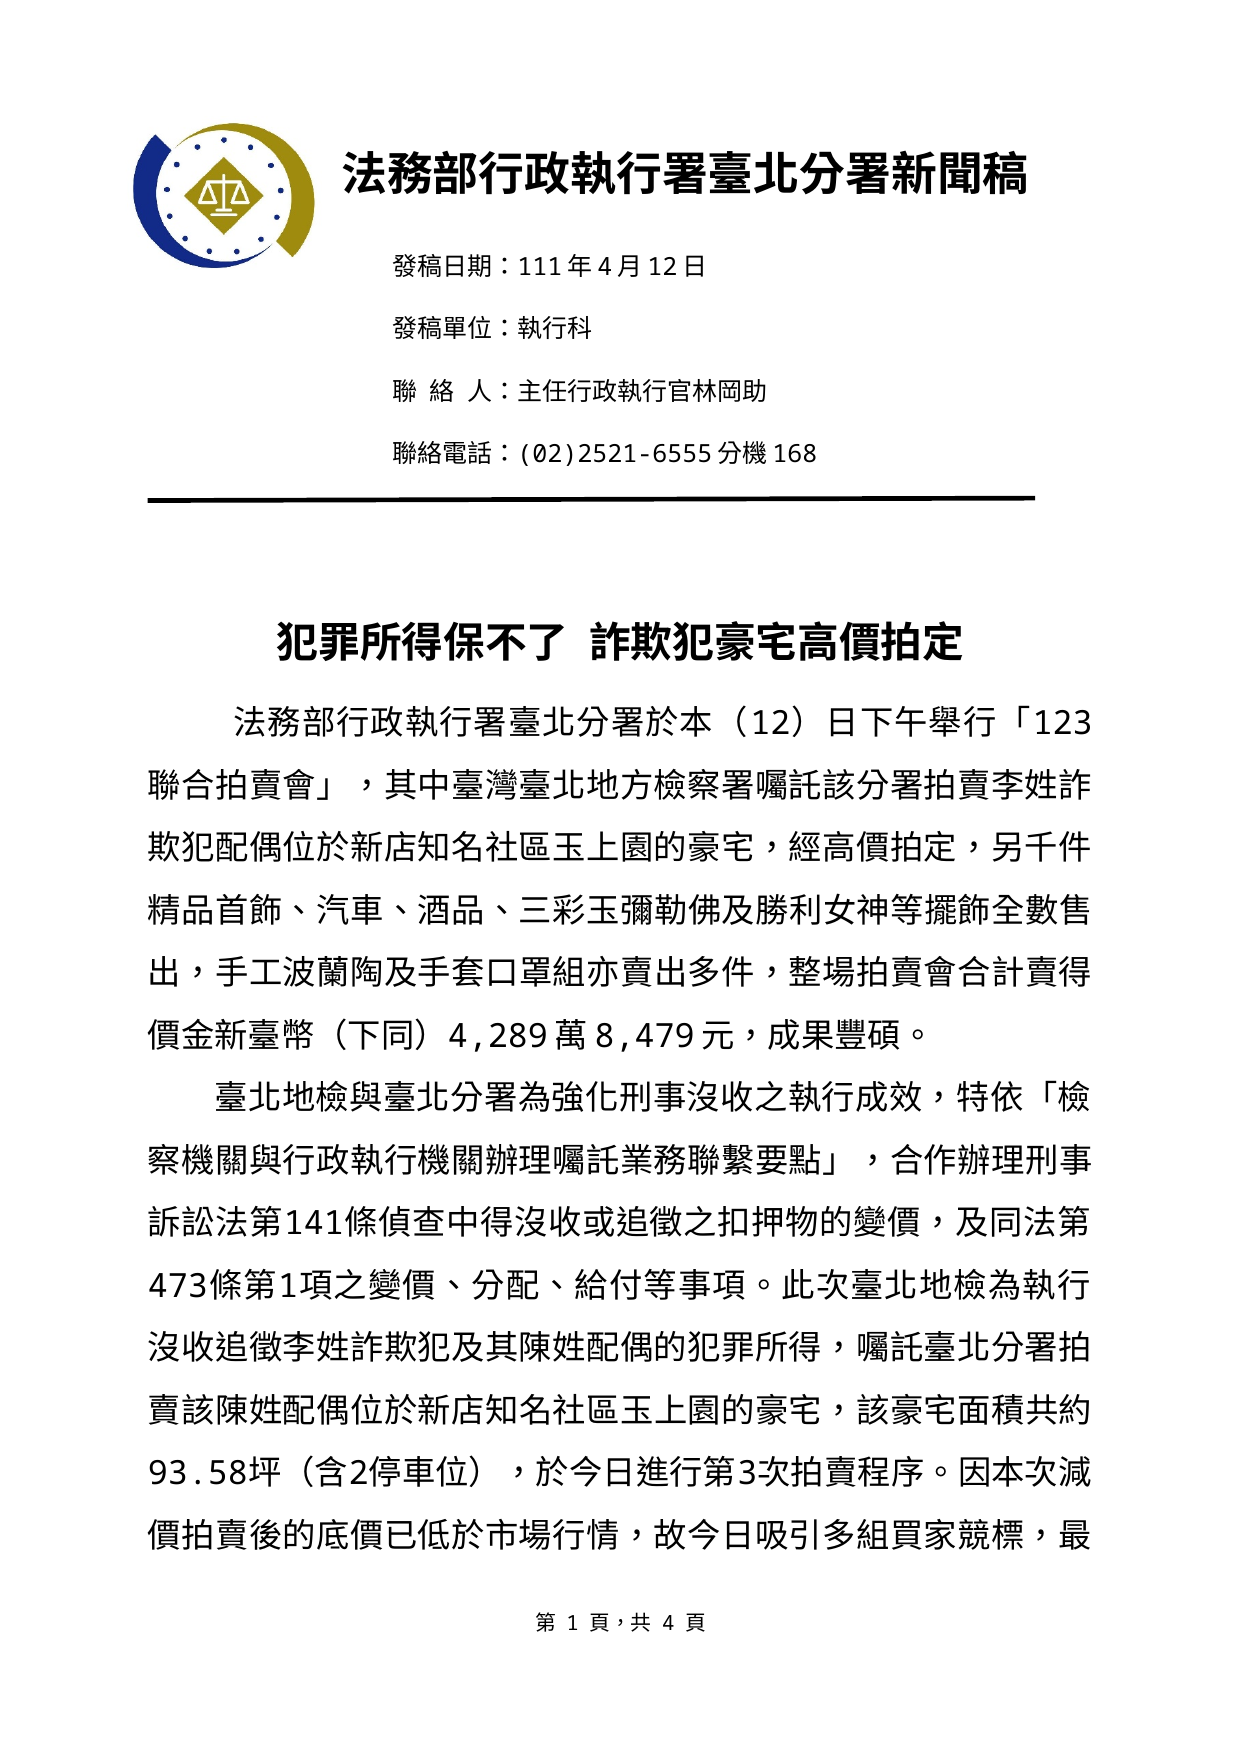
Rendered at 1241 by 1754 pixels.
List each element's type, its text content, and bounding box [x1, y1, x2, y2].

table_header 法務部行政執行署臺北分署新聞稿 發稿日期：111年4月12日 發稿單位：執行科 聯 絡 人：主任行政執行官林岡助 聯絡電話：(02)2521-6555分機168 [338, 98, 1051, 472]
table_header [138, 98, 338, 472]
text 臺北地檢與臺北分署為強化刑事沒收之執行成效，特依「檢察機關與行政執行機關辦理囑託業務聯繫要點」，合作辦理刑事訴訟法第141條偵查中得沒收或追徵之扣押物的變價，及同法第473條第1項之變價、分配、給付等事項。此次臺北地檢為執行沒收追徵李姓詐欺犯及其陳姓配偶的犯罪所得，囑託臺北分署拍賣該陳姓配偶位於新店知名社區玉上園的豪宅，該豪宅面積共約93.58坪（含2停車位），於今日進行第3次拍賣程序。因本次減價拍賣後的底價已低於市場行情，故今日吸引多組買家競標，最 [148, 1054, 1092, 1554]
text 犯罪所得保不了 詐欺犯豪宅高價拍定 [148, 597, 1092, 660]
text 法務部行政執行署臺北分署於本（12）日下午舉行「123聯合拍賣會」，其中臺灣臺北地方檢察署囑託該分署拍賣李姓詐欺犯配偶位於新店知名社區玉上園的豪宅，經高價拍定，另千件精品首飾、汽車、酒品、三彩玉彌勒佛及勝利女神等擺飾全數售出，手工波蘭陶及手套口罩組亦賣出多件，整場拍賣會合計賣得價金新臺幣（下同）4,289萬8,479元，成果豐碩。 [148, 679, 1092, 1054]
